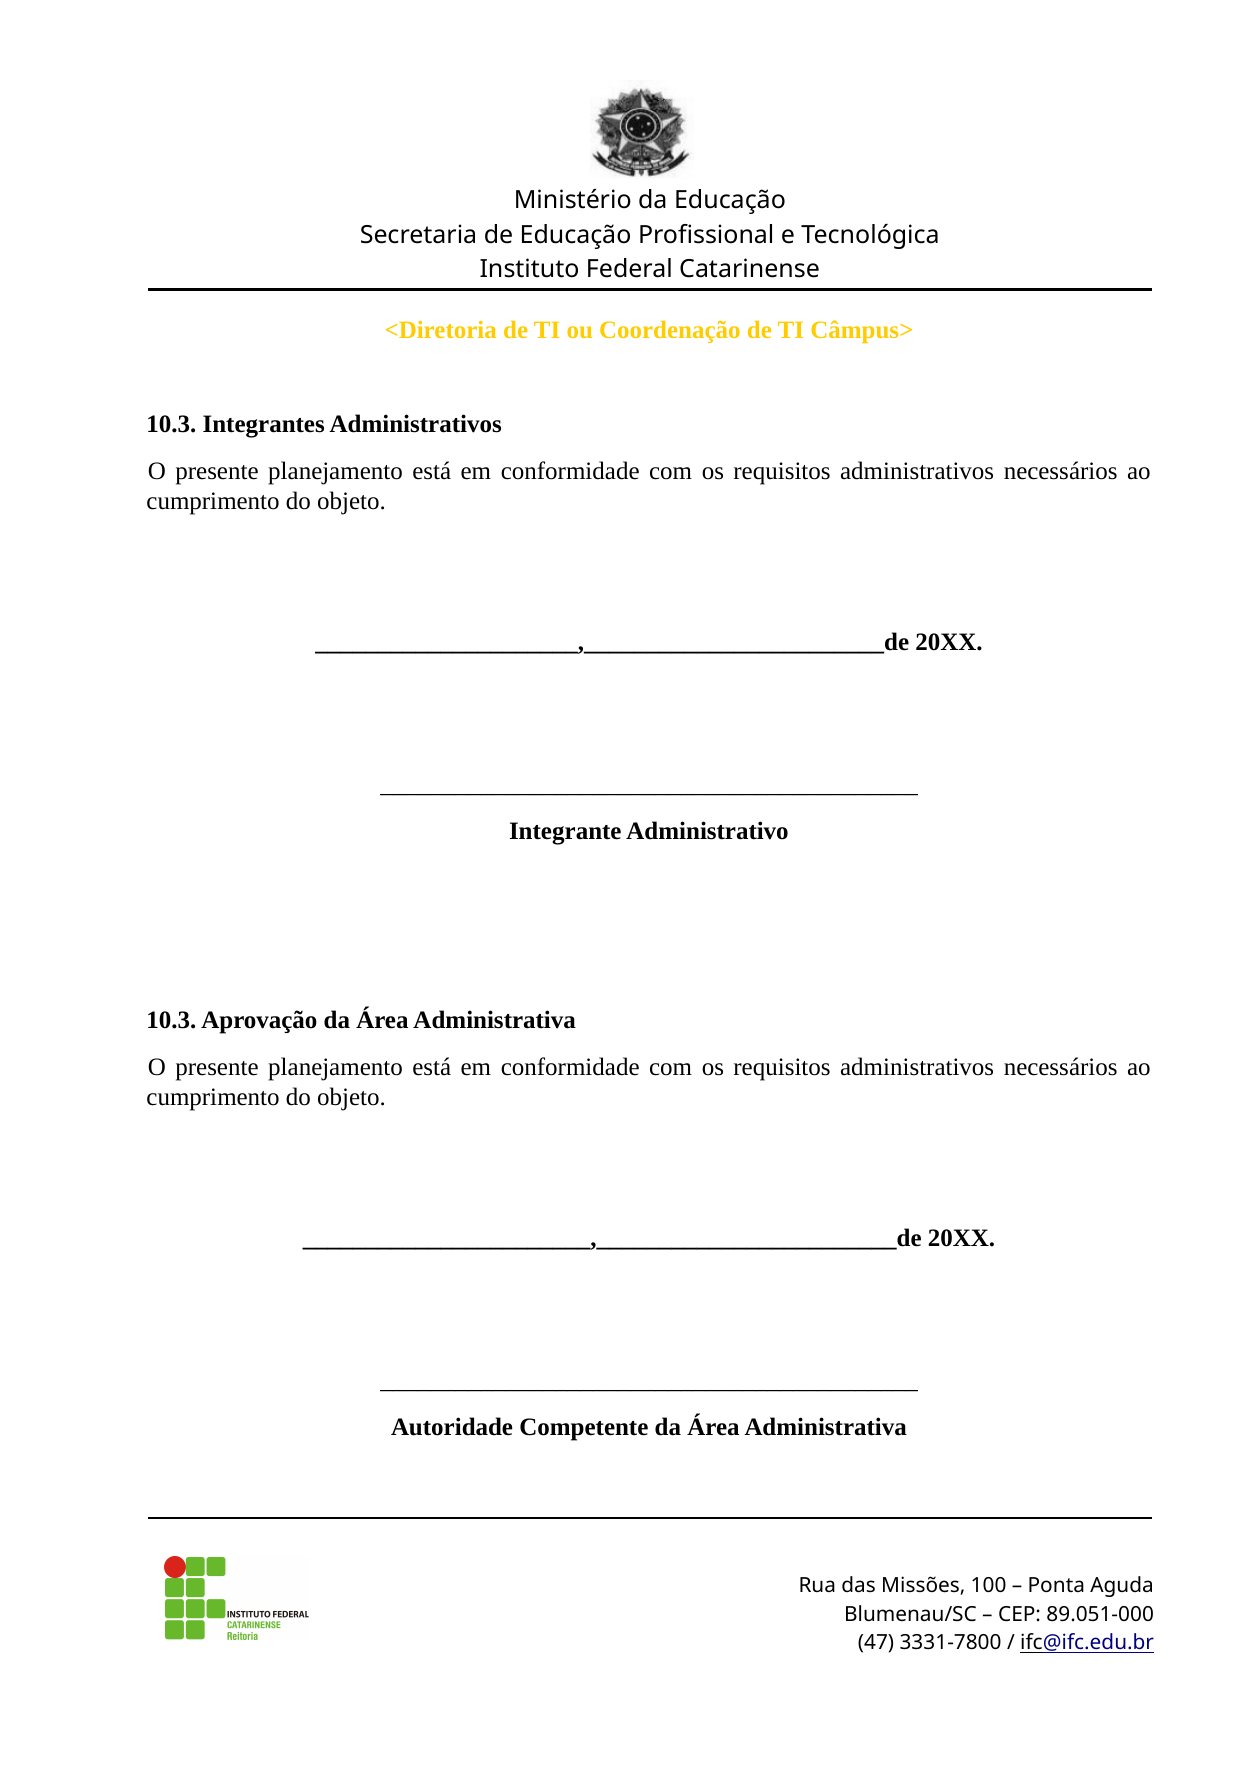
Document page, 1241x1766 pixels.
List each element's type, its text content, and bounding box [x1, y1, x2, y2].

text O presente planejamento está em conformidade com os requisitos administrativos necessários ao cumprimento do objeto. [146, 456, 1152, 515]
text 10.3. Aprovação da Área Administrativa [146, 1004, 1152, 1034]
text <Diretoria de TI ou Coordenação de TI Câmpus> [146, 314, 1152, 344]
text Autoridade Competente da Área Administrativa [146, 1411, 1152, 1441]
text Integrante Administrativo [146, 816, 1152, 845]
text ___________________________________________ [146, 768, 1152, 798]
text _______________________,________________________de 20XX. [146, 1222, 1152, 1252]
text _____________________,________________________de 20XX. [146, 627, 1152, 656]
picture [164, 1556, 309, 1640]
text ___________________________________________ [146, 1364, 1152, 1393]
text 10.3. Integrantes Administrativos [146, 408, 1152, 438]
text O presente planejamento está em conformidade com os requisitos administrativos necessários ao cumprimento do objeto. [146, 1051, 1152, 1110]
